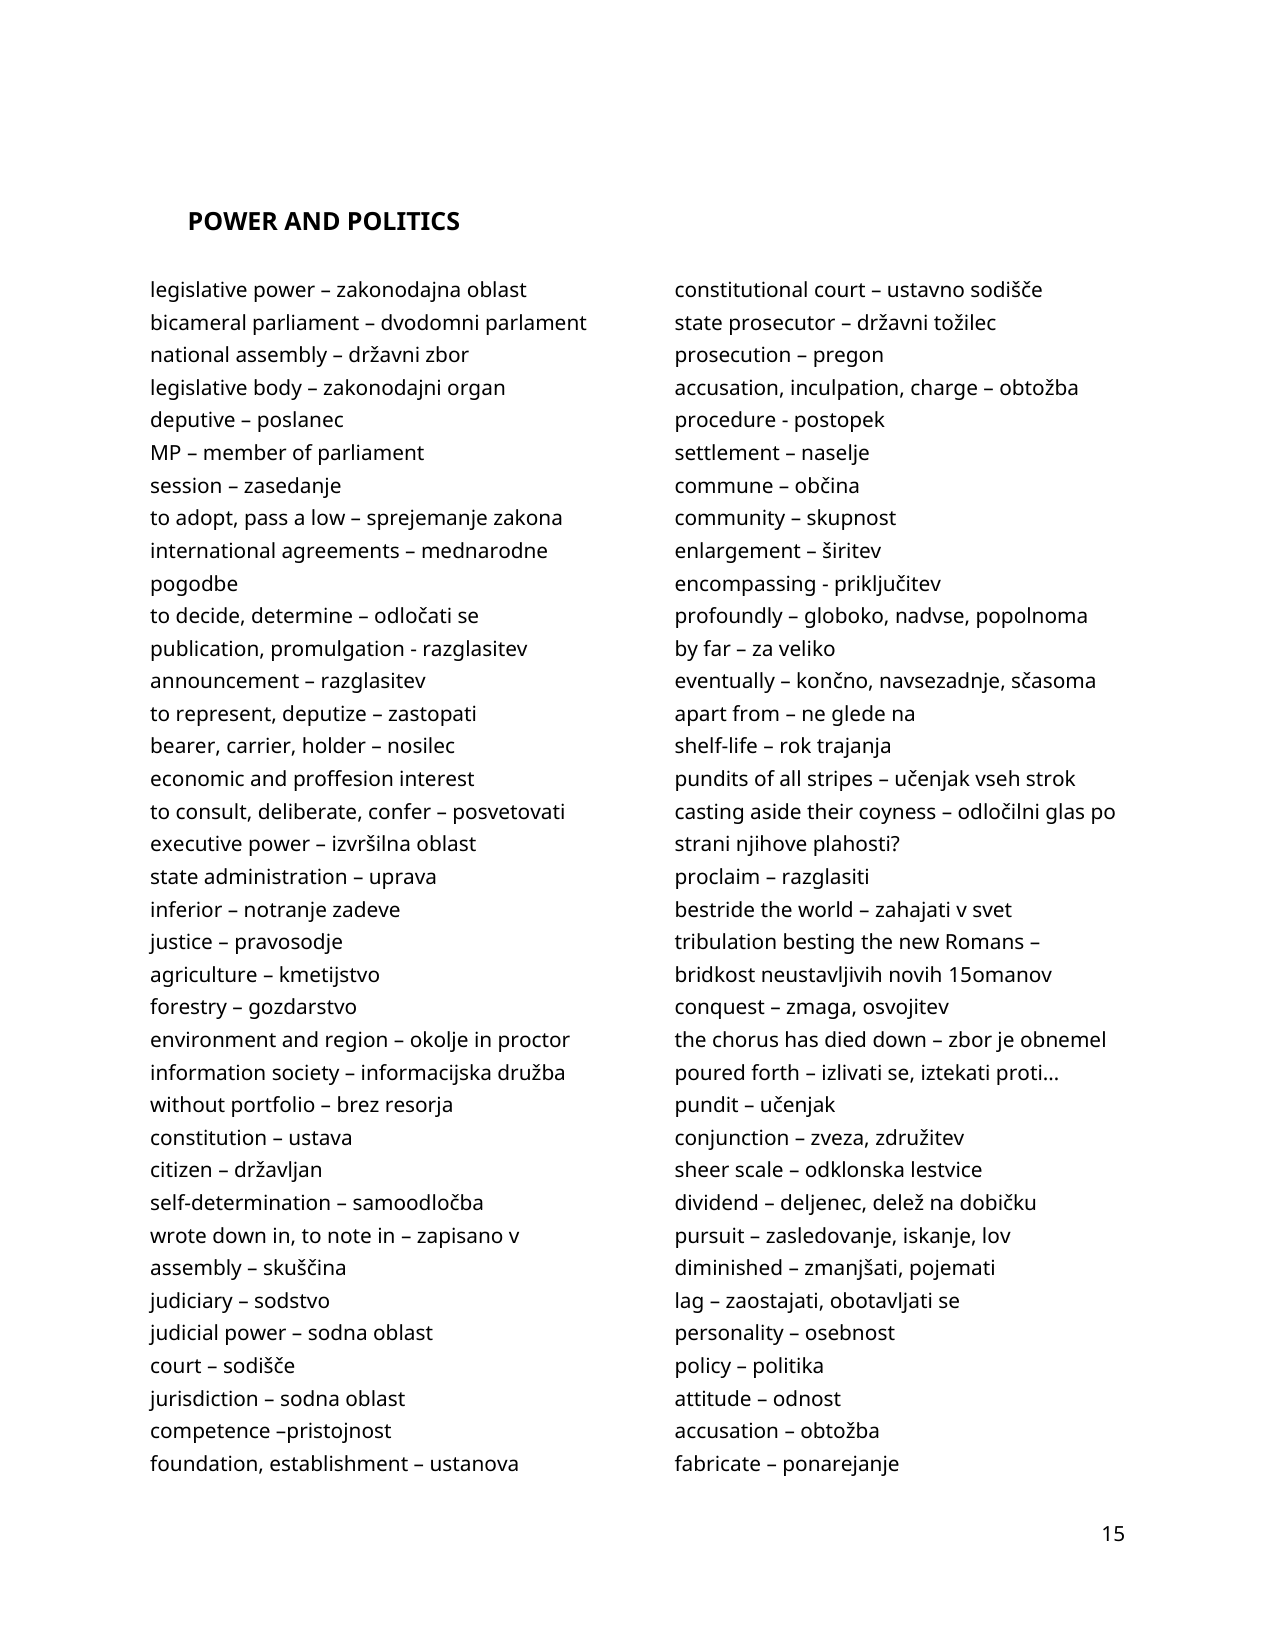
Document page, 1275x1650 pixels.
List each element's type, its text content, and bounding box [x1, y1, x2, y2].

text executive power – izvršilna oblast [150, 829, 601, 858]
text bearer, carrier, holder – nosilec [150, 732, 601, 760]
text settlement – naselje [674, 438, 1125, 467]
text state prosecutor – državni tožilec [674, 308, 1125, 336]
text judiciary – sodstvo [150, 1286, 601, 1314]
text lag – zaostajati, obotavljati se [674, 1286, 1125, 1314]
text economic and proffesion interest [150, 764, 601, 793]
text shelf-life – rok trajanja [674, 732, 1125, 760]
text to consult, deliberate, confer – posvetovati [150, 797, 601, 825]
text legislative body – zakonodajni organ [150, 373, 601, 401]
text procedure - postopek [674, 406, 1125, 434]
text personality – osebnost [674, 1318, 1125, 1347]
subtitle POWER AND POLITICS [187, 203, 1125, 237]
text prosecution – pregon [674, 340, 1125, 369]
text to adopt, pass a low – sprejemanje zakona [150, 503, 601, 532]
text proclaim – razglasiti [674, 862, 1125, 891]
text publication, promulgation - razglasitev [150, 634, 601, 662]
text constitution – ustava [150, 1123, 601, 1151]
text to decide, determine – odločati se [150, 601, 601, 630]
text eventually – končno, navsezadnje, sčasoma [674, 666, 1125, 695]
text bestride the world – zahajati v svet [674, 895, 1125, 923]
text forestry – gozdarstvo [150, 992, 601, 1021]
text wrote down in, to note in – zapisano v [150, 1221, 601, 1249]
text to represent, deputize – zastopati [150, 699, 601, 727]
text by far – za veliko [674, 634, 1125, 662]
text foundation, establishment – ustanova [150, 1449, 601, 1477]
text announcement – razglasitev [150, 666, 601, 695]
text without portfolio – brez resorja [150, 1090, 601, 1119]
text policy – politika [674, 1351, 1125, 1379]
text sheer scale – odklonska lestvice [674, 1156, 1125, 1184]
text state administration – uprava [150, 862, 601, 891]
text accusation, inculpation, charge – obtožba [674, 373, 1125, 401]
text diminished – zmanjšati, pojemati [674, 1253, 1125, 1282]
text pursuit – zasledovanje, iskanje, lov [674, 1221, 1125, 1249]
text jurisdiction – sodna oblast [150, 1384, 601, 1412]
text community – skupnost [674, 503, 1125, 532]
text MP – member of parliament [150, 438, 601, 467]
text conquest – zmaga, osvojitev [674, 992, 1125, 1021]
text inferior – notranje zadeve [150, 895, 601, 923]
text justice – pravosodje [150, 927, 601, 956]
text attitude – odnost [674, 1384, 1125, 1412]
text assembly – skuščina [150, 1253, 601, 1282]
text court – sodišče [150, 1351, 601, 1379]
text the chorus has died down – zbor je obnemel [674, 1025, 1125, 1053]
text apart from – ne glede na [674, 699, 1125, 727]
text agriculture – kmetijstvo [150, 960, 601, 988]
text competence –pristojnost [150, 1416, 601, 1445]
text fabricate – ponarejanje [674, 1449, 1125, 1477]
text pundit – učenjak [674, 1090, 1125, 1119]
text legislative power – zakonodajna oblast [150, 275, 601, 304]
text constitutional court – ustavno sodišče [674, 275, 1125, 304]
text conjunction – zveza, združitev [674, 1123, 1125, 1151]
text session – zasedanje [150, 471, 601, 499]
text environment and region – okolje in proctor [150, 1025, 601, 1053]
text commune – občina [674, 471, 1125, 499]
text judicial power – sodna oblast [150, 1318, 601, 1347]
text casting aside their coyness – odločilni glas po strani njihove plahosti? [674, 797, 1125, 858]
text accusation – obtožba [674, 1416, 1125, 1445]
text national assembly – državni zbor [150, 340, 601, 369]
text self-determination – samoodločba [150, 1188, 601, 1217]
text profoundly – globoko, nadvse, popolnoma [674, 601, 1125, 630]
text encompassing - priključitev [674, 569, 1125, 597]
text dividend – deljenec, delež na dobičku [674, 1188, 1125, 1217]
text tribulation besting the new Romans – bridkost neustavljivih novih 12omanov [674, 927, 1125, 988]
text international agreements – mednarodne pogodbe [150, 536, 601, 597]
text enlargement – širitev [674, 536, 1125, 564]
text deputive – poslanec [150, 406, 601, 434]
text poured forth – izlivati se, iztekati proti… [674, 1058, 1125, 1086]
text bicameral parliament – dvodomni parlament [150, 308, 601, 336]
text citizen – državljan [150, 1156, 601, 1184]
text information society – informacijska družba [150, 1058, 601, 1086]
text pundits of all stripes – učenjak vseh strok [674, 764, 1125, 793]
